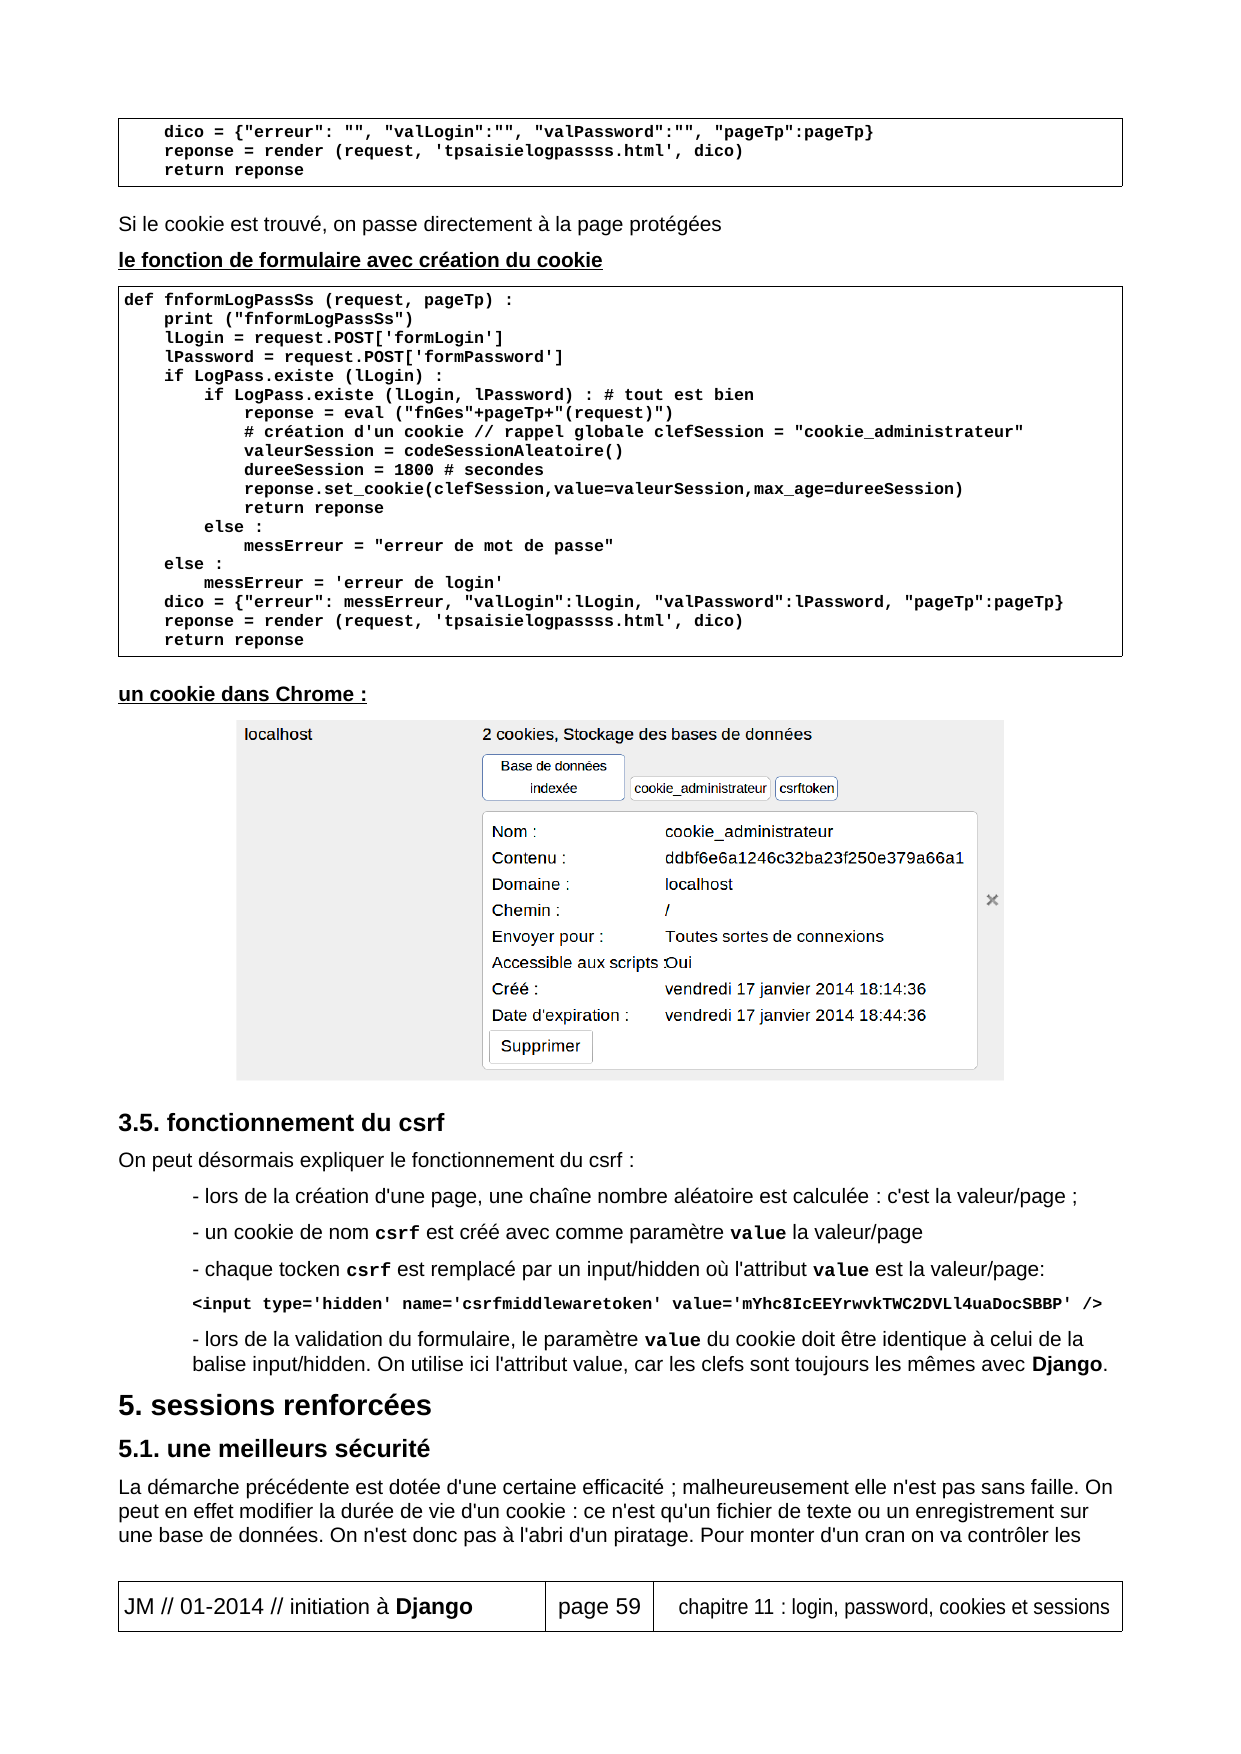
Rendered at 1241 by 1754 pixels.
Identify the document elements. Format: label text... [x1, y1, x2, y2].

text le fonction de formulaire avec création du cookie [118, 248, 1122, 272]
picture [236, 720, 1004, 1081]
table_header def fnformLogPassSs (request, pageTp) : print ("fnformLogPassSs") lLogin = request.POST['formLogin'] lPassword = request.POST['formPassword'] if LogPass.existe (lLogin) : if LogPass.existe (lLogin, lPassword) : # tout est bien reponse = eval ("fnGes"+pageTp+"(request)") # création d'un cookie // rappel globale clefSession = "cookie_administrateur" valeurSession = codeSessionAleatoire() dureeSession = 1800 # secondes reponse.set_cookie(clefSession,value=valeurSession,max_age=dureeSession) return reponse else : messErreur = "erreur de mot de passe" else : messErreur = 'erreur de login' dico = {"erreur": messErreur, "valLogin":lLogin, "valPassword":lPassword, "pageTp":pageTp} reponse = render (request, 'tpsaisielogpassss.html', dico) return reponse [119, 287, 1122, 656]
table_header dico = {"erreur": "", "valLogin":"", "valPassword":"", "pageTp":pageTp} reponse = render (request, 'tpsaisielogpassss.html', dico) return reponse [119, 119, 1122, 186]
text - chaque tocken csrf est remplacé par un input/hidden où l'attribut value est la valeur/page: [192, 1257, 1122, 1282]
text - lors de la validation du formulaire, le paramètre value du cookie doit être identique à celui de la balise input/hidden. On utilise ici l'attribut value, car les clefs sont toujours les mêmes avec Django. [192, 1327, 1122, 1376]
subtitle 5. sessions renforcées [118, 1388, 1122, 1422]
text On peut désormais expliquer le fonctionnement du csrf : [118, 1148, 1122, 1172]
subtitle 3.5. fonctionnement du csrf [118, 1108, 1122, 1136]
text Si le cookie est trouvé, on passe directement à la page protégées [118, 212, 1122, 236]
subtitle 5.1. une meilleurs sécurité [118, 1434, 1122, 1463]
text un cookie dans Chrome : [118, 682, 1122, 706]
text - lors de la création d'une page, une chaîne nombre aléatoire est calculée : c'est la valeur/page ; [192, 1184, 1122, 1208]
text La démarche précédente est dotée d'une certaine efficacité ; malheureusement elle n'est pas sans faille. On peut en effet modifier la durée de vie d'un cookie : ce n'est qu'un fichier de texte ou un enregistrement sur une base de données. On n'est donc pas à l'abri d'un piratage. Pour monter d'un cran on va contrôler les [118, 1475, 1122, 1547]
text <input type='hidden' name='csrfmiddlewaretoken' value='mYhc8IcEEYrwvkTWC2DVLl4uaDocSBBP' /> [192, 1296, 1122, 1315]
text - un cookie de nom csrf est créé avec comme paramètre value la valeur/page [192, 1219, 1122, 1245]
